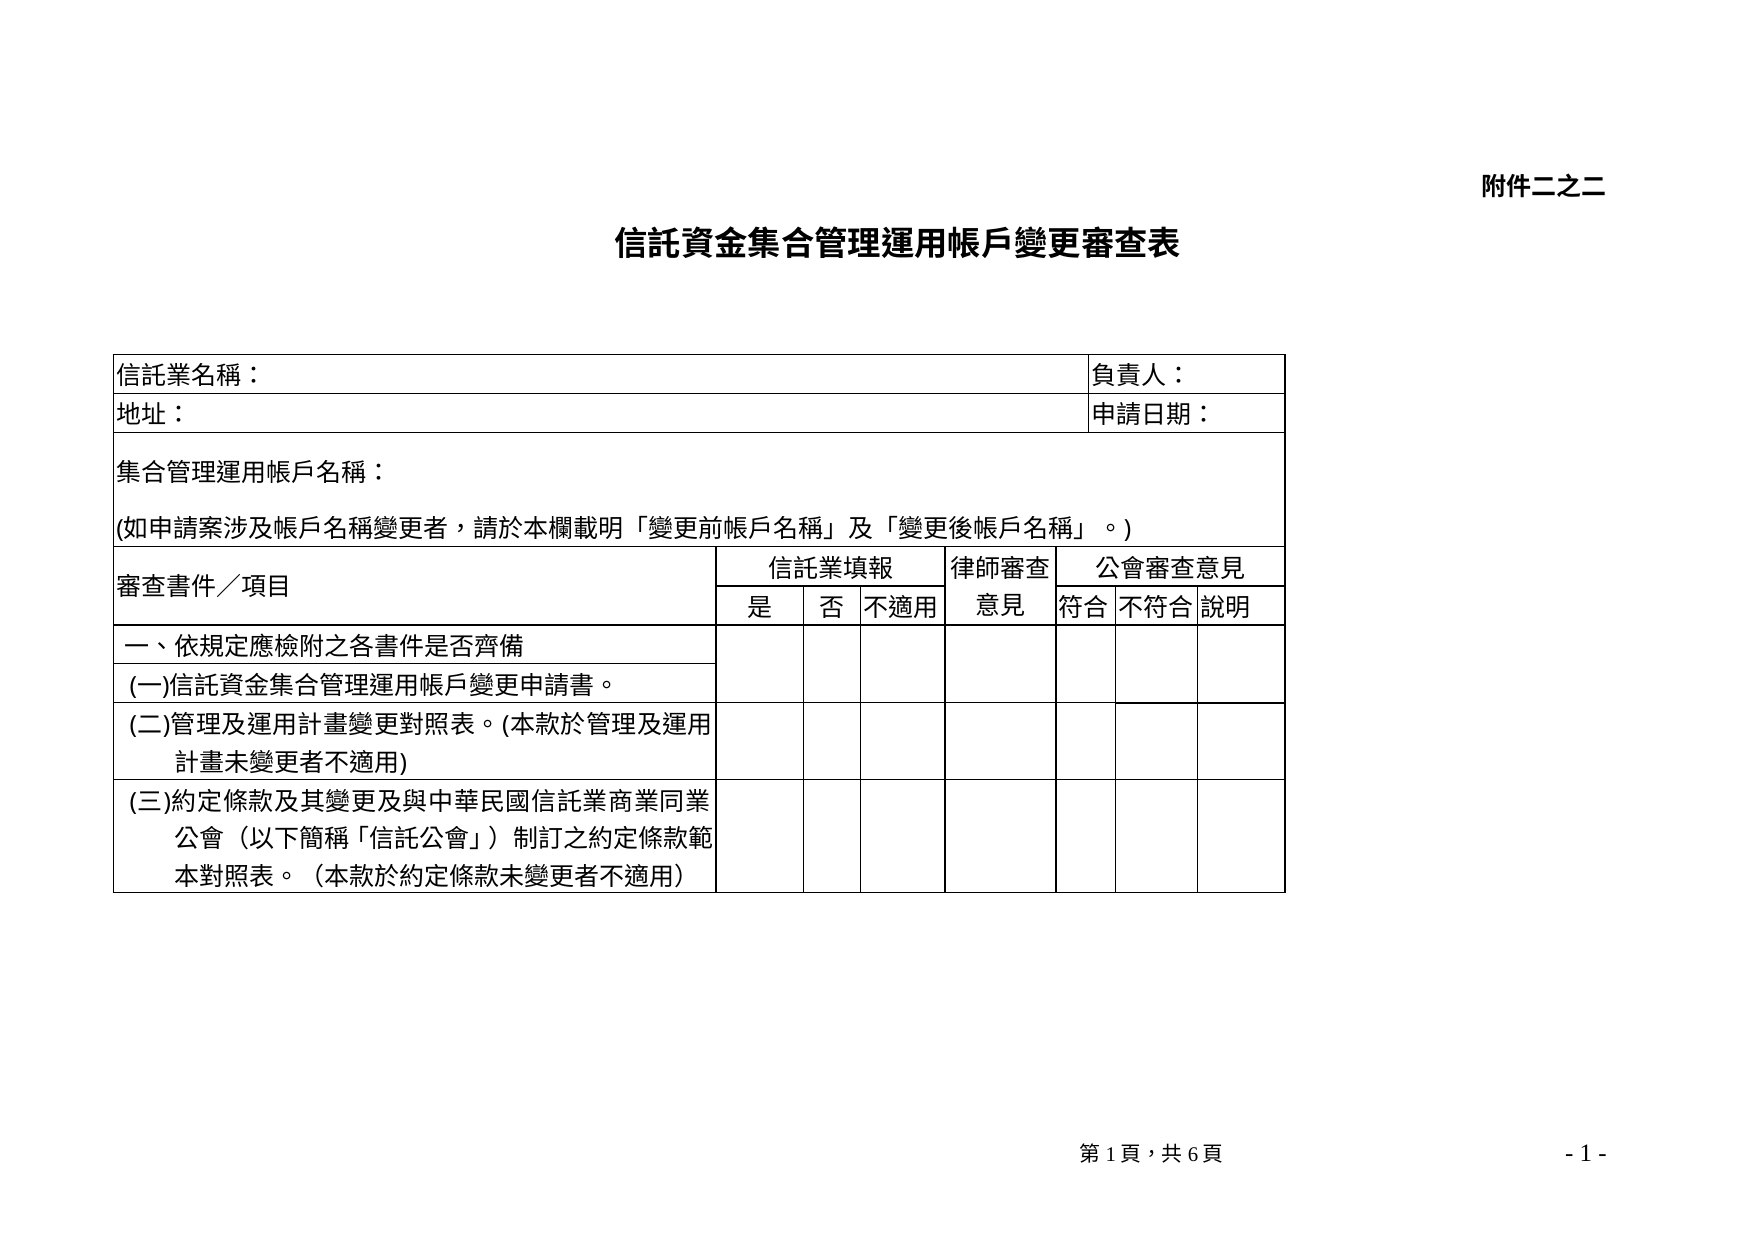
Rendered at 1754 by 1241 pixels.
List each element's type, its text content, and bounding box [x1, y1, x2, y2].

text 信託資金集合管理運用帳戶變更審查表 [189, 204, 1606, 279]
table_cell (二)管理及運用計畫變更對照表。(本款於管理及運用計畫未變更者不適用) [114, 703, 715, 779]
table_header 負責人： [1089, 355, 1284, 393]
table_cell [804, 780, 860, 892]
table_cell [1198, 780, 1284, 892]
table_cell [1116, 704, 1197, 779]
table_cell 審查書件／項目 [114, 547, 715, 624]
table_cell [1057, 780, 1115, 892]
table_cell [861, 626, 944, 663]
table_cell [946, 703, 1055, 779]
table_cell 說明 [1198, 587, 1284, 624]
table_cell [1198, 626, 1284, 702]
table_cell [1057, 626, 1115, 663]
table_cell [861, 703, 944, 779]
table_cell [804, 626, 860, 663]
table_cell [946, 626, 1055, 663]
table_cell [1057, 663, 1115, 702]
table_cell 地址： [114, 394, 1088, 432]
table_cell [717, 780, 803, 892]
table_cell [717, 663, 803, 702]
table_cell [861, 663, 944, 702]
table_cell [1116, 626, 1197, 702]
table_cell 公會審查意見 [1057, 547, 1284, 585]
table_cell [717, 703, 803, 779]
table_cell 不符合 [1116, 587, 1197, 624]
table_cell 不適用 [861, 587, 944, 624]
text 附件二之二 [189, 166, 1606, 204]
table_cell [946, 663, 1055, 702]
table_cell 申請日期： [1089, 394, 1284, 432]
table_cell [717, 626, 803, 663]
table_cell [861, 780, 944, 892]
table_cell (一)信託資金集合管理運用帳戶變更申請書。 [114, 664, 715, 702]
table_cell 一、依規定應檢附之各書件是否齊備 [114, 626, 715, 663]
table_cell 集合管理運用帳戶名稱： (如申請案涉及帳戶名稱變更者，請於本欄載明「變更前帳戶名稱」及「變更後帳戶名稱」。) [114, 433, 1284, 546]
table_cell [1057, 703, 1115, 779]
table_cell 否 [804, 587, 860, 624]
table_cell [946, 780, 1055, 892]
table_cell 是 [717, 587, 803, 624]
table_cell [1116, 780, 1197, 892]
table_cell 律師審查意見 [946, 547, 1055, 624]
table_cell 符合 [1057, 587, 1115, 624]
table_cell [1198, 704, 1284, 779]
table_cell [804, 663, 860, 702]
table_cell (三)約定條款及其變更及與中華民國信託業商業同業公會（以下簡稱「信託公會」）制訂之約定條款範本對照表。（本款於約定條款未變更者不適用） [114, 780, 715, 892]
table_header 信託業名稱： [114, 355, 1088, 393]
table_cell 信託業填報 [717, 547, 944, 585]
table_cell [804, 703, 860, 779]
